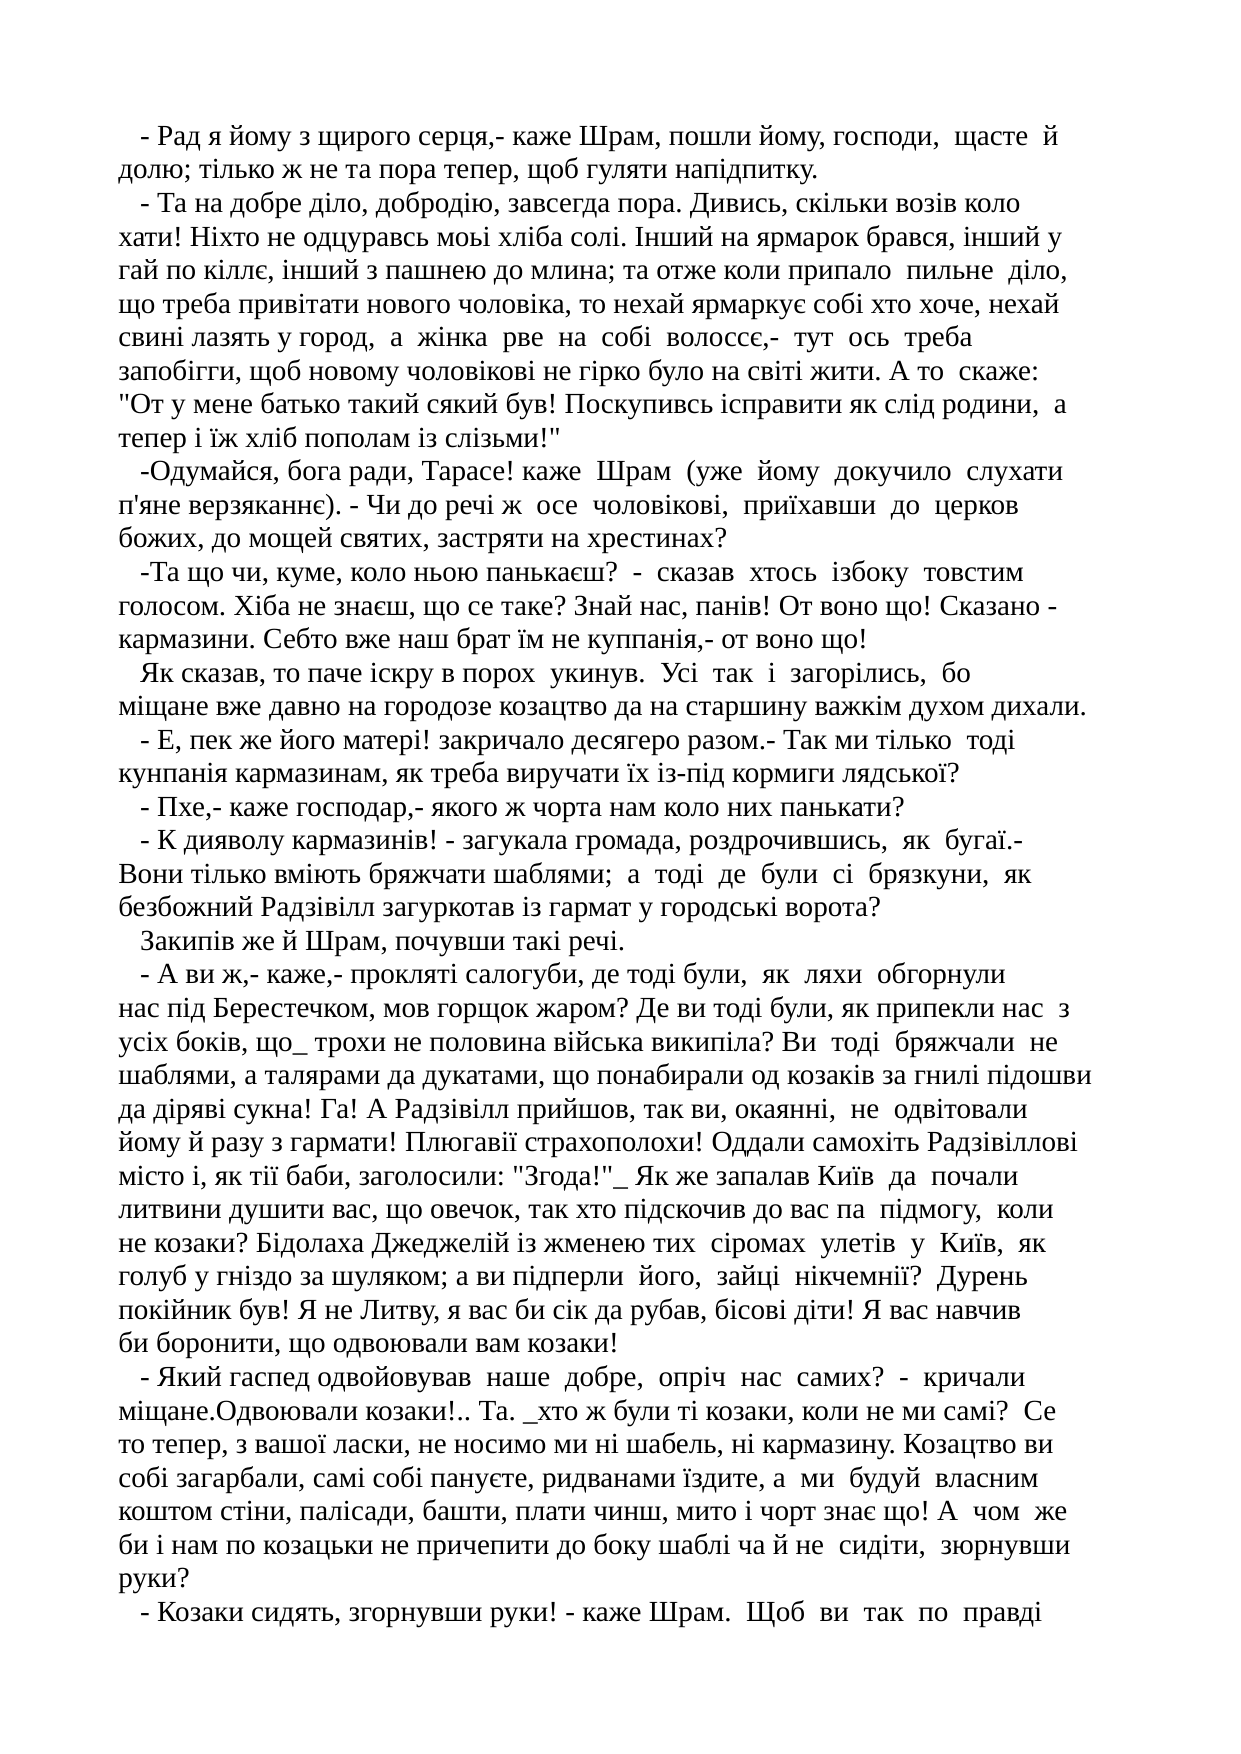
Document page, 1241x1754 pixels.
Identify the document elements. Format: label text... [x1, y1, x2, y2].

text - Який гаспед одвойовував наше добре, опрiч нас самих? - кричали [118, 1359, 1122, 1393]
text - Козаки сидять, згорнувши руки! - каже Шрам. Щоб ви так по правдi [118, 1594, 1122, 1627]
text "От у мене батько такий сякий був! Поскупивсь iсправити як слiд родини, а [118, 386, 1122, 420]
text безбожний Радзiвiлл загуркотав iз гармат у городськi ворота? [118, 889, 1122, 923]
text Як сказав, то паче iскру в порох укинув. Усi так i загорiлись, бо [118, 655, 1122, 688]
text хати! Нiхто не одцуравсь моьi хлiба солi. Iнший на ярмарок брався, iнший у [118, 219, 1122, 252]
text нас пiд Берестечком, мов горщок жаром? Де ви тодi були, як припекли нас з [118, 990, 1122, 1024]
text шаблями, а талярами да дукатами, що понабирали од козакiв за гнилi пiдошви [118, 1057, 1122, 1091]
text мiщане вже давно на городозе козацтво да на старшину важкiм духом дихали. [118, 688, 1122, 722]
text кунпанiя кармазинам, як треба виручати їх iз-пiд кормиги лядської? [118, 755, 1122, 789]
text - К дияволу кармазинiв! - загукала громада, роздрочившись, як бугаї.- [118, 822, 1122, 856]
text свинi лазять у город, а жiнка рве на собi волоссє,- тут ось треба [118, 319, 1122, 353]
text тепер i їж хлiб пополам iз слiзьми!" [118, 420, 1122, 453]
text да дiрявi сукна! Га! А Радзiвiлл прийшов, так ви, окаяннi, не одвiтовали [118, 1091, 1122, 1124]
text - Та на добре дiло, добродiю, завсегда пора. Дивись, скiльки возiв коло [118, 185, 1122, 219]
text собi загарбали, самi собi пануєте, ридванами їздите, а ми будуй власним [118, 1460, 1122, 1493]
text коштом стiни, палiсади, башти, плати чинш, мито i чорт знає що! А чом же [118, 1493, 1122, 1527]
text би i нам по козацьки не причепити до боку шаблi ча й не сидiти, зюрнувши [118, 1527, 1122, 1560]
text запобiгги, щоб новому чоловiковi не гiрко було на свiтi жити. А то скаже: [118, 353, 1122, 386]
text -Одумайся, бога ради, Тарасе! каже Шрам (уже йому докучило слухати [118, 453, 1122, 487]
text покiйник був! Я не Литву, я вас би сiк да рубав, бiсовi дiти! Я вас навчив [118, 1292, 1122, 1326]
text - Рад я йому з щирого серця,- каже Шрам, пошли йому, господи, щасте й [118, 118, 1122, 152]
text мiщане.Одвоювали козаки!.. Та. _хто ж були тi козаки, коли не ми самi? Се [118, 1393, 1122, 1426]
text що треба привiтати нового чоловiка, то нехай ярмаркує собi хто хоче, нехай [118, 286, 1122, 319]
text голосом. Хiба не знаєш, що се таке? Знай нас, панiв! От воно що! Сказано - [118, 588, 1122, 621]
text Закипiв же й Шрам, почувши такi речi. [118, 923, 1122, 957]
text гай по кiллє, iнший з пашнею до млина; та отже коли припало пильне дiло, [118, 252, 1122, 286]
text не козаки? Бiдолаха Джеджелiй iз жменею тих сiромах улетiв у Київ, як [118, 1225, 1122, 1258]
text йому й разу з гармати! Плюгавiї страхополохи! Оддали самохiть Радзiвiлловi [118, 1124, 1122, 1158]
text -Та що чи, куме, коло ньою панькаєш? - сказав хтось iзбоку товстим [118, 554, 1122, 588]
text усiх бокiв, що_ трохи не половина вiйська википiла? Ви тодi бряжчали не [118, 1024, 1122, 1057]
text - А ви ж,- каже,- проклятi салогуби, де тодi були, як ляхи обгорнули [118, 957, 1122, 990]
text голуб у гнiздо за шуляком; а ви пiдперли його, зайцi нiкчемнiї? Дурень [118, 1258, 1122, 1292]
text п'яне верзяканнє). - Чи до речi ж осе чоловiковi, приїхавши до церков [118, 487, 1122, 521]
text кармазини. Себто вже наш брат їм не куппанiя,- от воно що! [118, 621, 1122, 655]
text литвини душити вас, що овечок, так хто пiдскочив до вас па пiдмогу, коли [118, 1191, 1122, 1225]
text би боронити, що одвоювали вам козаки! [118, 1326, 1122, 1359]
text - Пхе,- каже господар,- якого ж чорта нам коло них панькати? [118, 789, 1122, 822]
text руки? [118, 1560, 1122, 1594]
text то тепер, з вашої ласки, не носимо ми нi шабель, нi кармазину. Козацтво ви [118, 1426, 1122, 1460]
text Вони тiлько вмiють бряжчати шаблями; а тодi де були сi брязкуни, як [118, 856, 1122, 889]
text долю; тiлько ж не та пора тепер, щоб гуляти напiдпитку. [118, 152, 1122, 185]
text божих, до мощей святих, застряти на хрестинах? [118, 521, 1122, 554]
text мiсто i, як тiї баби, заголосили: "Згода!"_ Як же запалав Київ да почали [118, 1158, 1122, 1191]
text - Е, пек же його матерi! закричало десягеро разом.- Так ми тiлько тодi [118, 722, 1122, 755]
